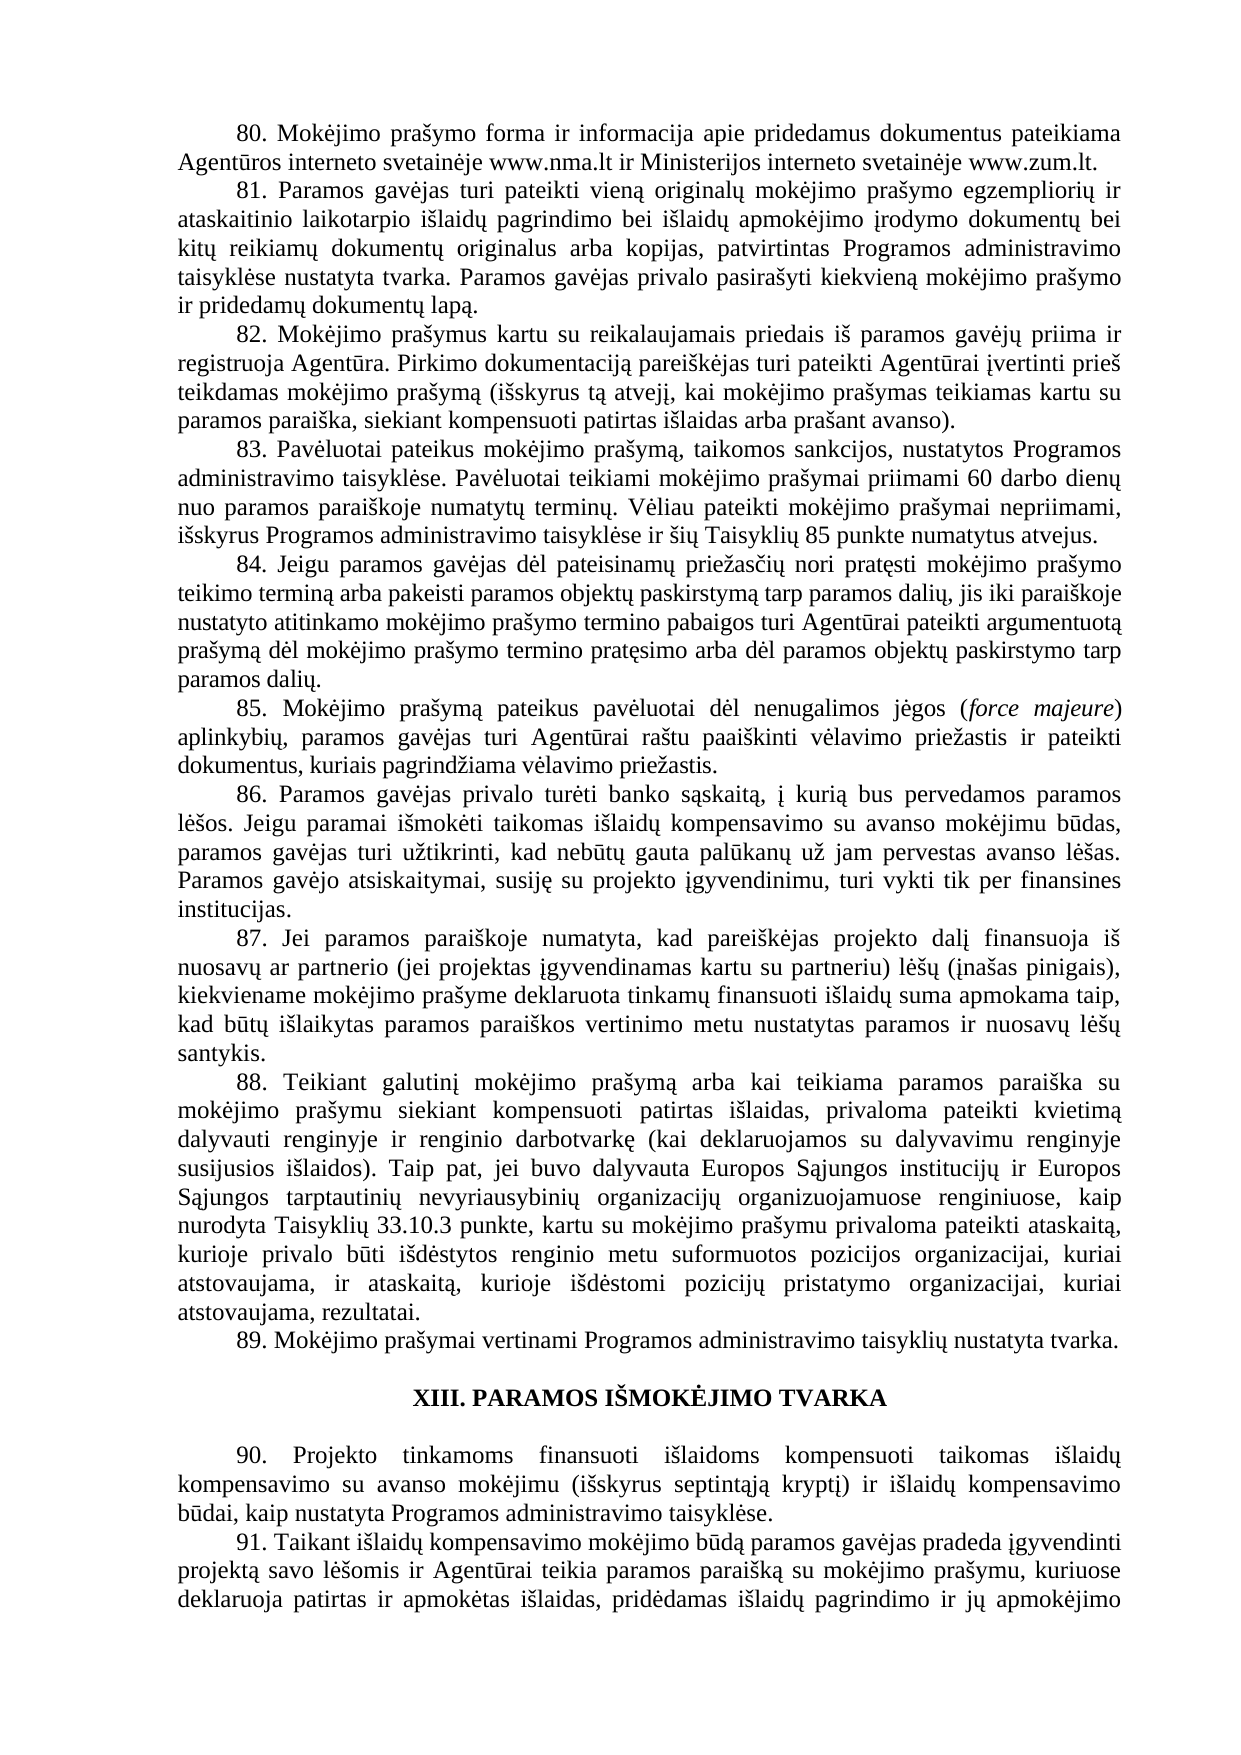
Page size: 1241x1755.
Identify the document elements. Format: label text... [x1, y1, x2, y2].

text 82. Mokėjimo prašymus kartu su reikalaujamais priedais iš paramos gavėjų priima ir registruoja Agentūra. Pirkimo dokumentaciją pareiškėjas turi pateikti Agentūrai įvertinti prieš teikdamas mokėjimo prašymą (išskyrus tą atvejį, kai mokėjimo prašymas teikiamas kartu su paramos paraiška, siekiant kompensuoti patirtas išlaidas arba prašant avanso). [177, 319, 1122, 434]
text 84. Jeigu paramos gavėjas dėl pateisinamų priežasčių nori pratęsti mokėjimo prašymo teikimo terminą arba pakeisti paramos objektų paskirstymą tarp paramos dalių, jis iki paraiškoje nustatyto atitinkamo mokėjimo prašymo termino pabaigos turi Agentūrai pateikti argumentuotą prašymą dėl mokėjimo prašymo termino pratęsimo arba dėl paramos objektų paskirstymo tarp paramos dalių. [177, 549, 1122, 693]
text 91. Taikant išlaidų kompensavimo mokėjimo būdą paramos gavėjas pradeda įgyvendinti projektą savo lėšomis ir Agentūrai teikia paramos paraišką su mokėjimo prašymu, kuriuose deklaruoja patirtas ir apmokėtas išlaidas, pridėdamas išlaidų pagrindimo ir jų apmokėjimo [177, 1527, 1122, 1613]
text XIII. PARAMOS IŠMOKĖJIMO TVARKA [177, 1383, 1122, 1412]
text 90. Projekto tinkamoms finansuoti išlaidoms kompensuoti taikomas išlaidų kompensavimo su avanso mokėjimu (išskyrus septintąją kryptį) ir išlaidų kompensavimo būdai, kaip nustatyta Programos administravimo taisyklėse. [177, 1441, 1122, 1527]
text 81. Paramos gavėjas turi pateikti vieną originalų mokėjimo prašymo egzempliorių ir ataskaitinio laikotarpio išlaidų pagrindimo bei išlaidų apmokėjimo įrodymo dokumentų bei kitų reikiamų dokumentų originalus arba kopijas, patvirtintas Programos administravimo taisyklėse nustatyta tvarka. Paramos gavėjas privalo pasirašyti kiekvieną mokėjimo prašymo ir pridedamų dokumentų lapą. [177, 176, 1122, 319]
text 89. Mokėjimo prašymai vertinami Programos administravimo taisyklių nustatyta tvarka. [177, 1326, 1122, 1354]
text 86. Paramos gavėjas privalo turėti banko sąskaitą, į kurią bus pervedamos paramos lėšos. Jeigu paramai išmokėti taikomas išlaidų kompensavimo su avanso mokėjimu būdas, paramos gavėjas turi užtikrinti, kad nebūtų gauta palūkanų už jam pervestas avanso lėšas. Paramos gavėjo atsiskaitymai, susiję su projekto įgyvendinimu, turi vykti tik per finansines institucijas. [177, 779, 1122, 923]
text 85. Mokėjimo prašymą pateikus pavėluotai dėl nenugalimos jėgos (force majeure) aplinkybių, paramos gavėjas turi Agentūrai raštu paaiškinti vėlavimo priežastis ir pateikti dokumentus, kuriais pagrindžiama vėlavimo priežastis. [177, 693, 1122, 779]
text 87. Jei paramos paraiškoje numatyta, kad pareiškėjas projekto dalį finansuoja iš nuosavų ar partnerio (jei projektas įgyvendinamas kartu su partneriu) lėšų (įnašas pinigais), kiekviename mokėjimo prašyme deklaruota tinkamų finansuoti išlaidų suma apmokama taip, kad būtų išlaikytas paramos paraiškos vertinimo metu nustatytas paramos ir nuosavų lėšų santykis. [177, 923, 1122, 1067]
text 88. Teikiant galutinį mokėjimo prašymą arba kai teikiama paramos paraiška su mokėjimo prašymu siekiant kompensuoti patirtas išlaidas, privaloma pateikti kvietimą dalyvauti renginyje ir renginio darbotvarkę (kai deklaruojamos su dalyvavimu renginyje susijusios išlaidos). Taip pat, jei buvo dalyvauta Europos Sąjungos institucijų ir Europos Sąjungos tarptautinių nevyriausybinių organizacijų organizuojamuose renginiuose, kaip nurodyta Taisyklių 33.10.3 punkte, kartu su mokėjimo prašymu privaloma pateikti ataskaitą, kurioje privalo būti išdėstytos renginio metu suformuotos pozicijos organizacijai, kuriai atstovaujama, ir ataskaitą, kurioje išdėstomi pozicijų pristatymo organizacijai, kuriai atstovaujama, rezultatai. [177, 1067, 1122, 1326]
text 80. Mokėjimo prašymo forma ir informacija apie pridedamus dokumentus pateikiama Agentūros interneto svetainėje www.nma.lt ir Ministerijos interneto svetainėje www.zum.lt. [177, 118, 1122, 176]
text 83. Pavėluotai pateikus mokėjimo prašymą, taikomos sankcijos, nustatytos Programos administravimo taisyklėse. Pavėluotai teikiami mokėjimo prašymai priimami 60 darbo dienų nuo paramos paraiškoje numatytų terminų. Vėliau pateikti mokėjimo prašymai nepriimami, išskyrus Programos administravimo taisyklėse ir šių Taisyklių 85 punkte numatytus atvejus. [177, 434, 1122, 549]
